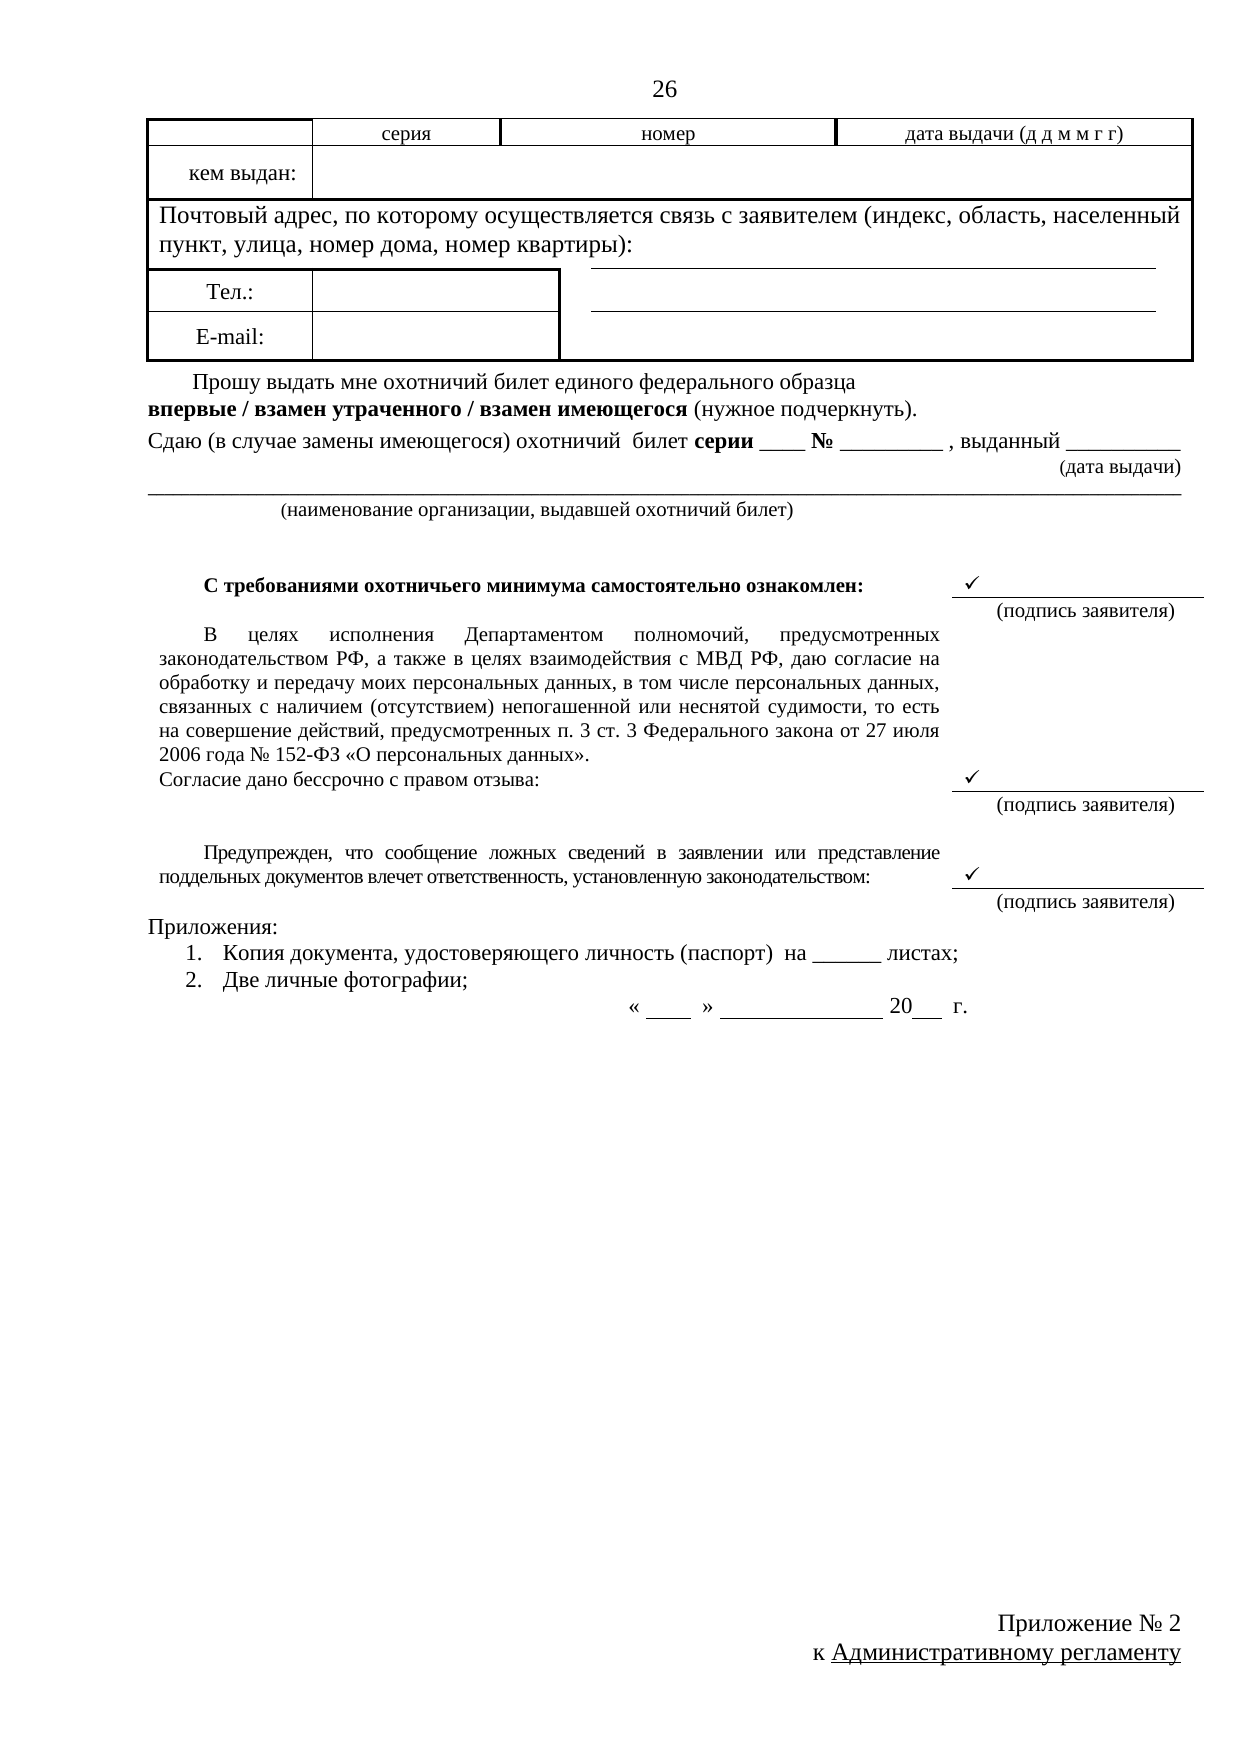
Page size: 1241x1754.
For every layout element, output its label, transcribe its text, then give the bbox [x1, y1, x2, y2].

table_cell номер [502, 119, 834, 145]
table_cell Предупрежден, что сообщение ложных сведений в заявлении или представление поддельных документов влечет ответственность, установленную законодательством: [148, 840, 952, 888]
text к Административному регламенту [148, 1637, 1181, 1665]
table_cell кем выдан: [149, 146, 312, 197]
table_cell  [952, 840, 1204, 888]
table_cell (подпись заявителя) [952, 889, 1204, 913]
text (дата выдачи) ____________________________________________________________________________________________________________________________ [148, 453, 1181, 497]
table_cell [149, 121, 312, 145]
table_header [148, 992, 617, 1018]
table_cell  [952, 622, 1204, 791]
table_header [912, 992, 942, 1018]
table_cell [148, 597, 952, 622]
table_header [720, 992, 883, 1018]
text (наименование организации, выдавшей охотничий билет) [148, 497, 1181, 521]
table_cell [561, 268, 591, 359]
table_cell [148, 888, 952, 913]
table_cell [591, 269, 1156, 311]
table_cell (подпись заявителя) [952, 792, 1204, 840]
table_cell серия [313, 119, 499, 145]
text впервые / взамен утраченного / взамен имеющегося (нужное подчеркнуть). [148, 394, 1181, 421]
table_header г. [942, 992, 1001, 1018]
text Приложения: [148, 913, 1181, 939]
table_header [1001, 992, 1240, 1018]
text Сдаю (в случае замены имеющегося) охотничий билет серии ____ № _________ , выданный __________ [148, 427, 1181, 453]
table_cell [591, 312, 1156, 359]
table_header « [617, 992, 646, 1018]
table_header C требованиями охотничьего минимума самостоятельно ознакомлен: [148, 573, 952, 597]
table_cell Тел.: [149, 271, 312, 311]
table_cell E-mail: [149, 312, 312, 359]
table_cell [1156, 268, 1191, 359]
table_cell Почтовый адрес, по которому осуществляется связь с заявителем (индекс, область, населенный пункт, улица, номер дома, номер квартиры): [149, 201, 1191, 268]
text Прошу выдать мне охотничий билет единого федерального образца [148, 368, 1181, 394]
table_cell В целях исполнения Департаментом полномочий, предусмотренных законодательством РФ, а также в целях взаимодействия с МВД РФ, даю согласие на обработку и передачу моих персональных данных, в том числе персональных данных, связанных с наличием (отсутствием) непогашенной или неснятой судимости, то есть на совершение действий, предусмотренных п. 3 ст. 3 Федерального закона от 27 июля 2006 года № 152-ФЗ «О персональных данных». Согласие дано бессрочно с правом отзыва: [148, 622, 952, 791]
table_header » [691, 992, 720, 1018]
text Приложение № 2 [148, 1608, 1181, 1637]
table_cell [313, 146, 1191, 197]
table_cell (подпись заявителя) [952, 598, 1204, 622]
table_cell [313, 271, 558, 311]
table_header 20 [883, 992, 912, 1018]
table_header  [952, 573, 1204, 597]
list Две личные фотографии; [185, 966, 1181, 992]
table_cell дата выдачи (д д м м г г) [838, 119, 1191, 145]
list Копия документа, удостоверяющего личность (паспорт) на ______ листах; [185, 939, 1181, 966]
table_cell [148, 791, 952, 840]
table_header [646, 992, 691, 1018]
table_cell [313, 312, 558, 359]
